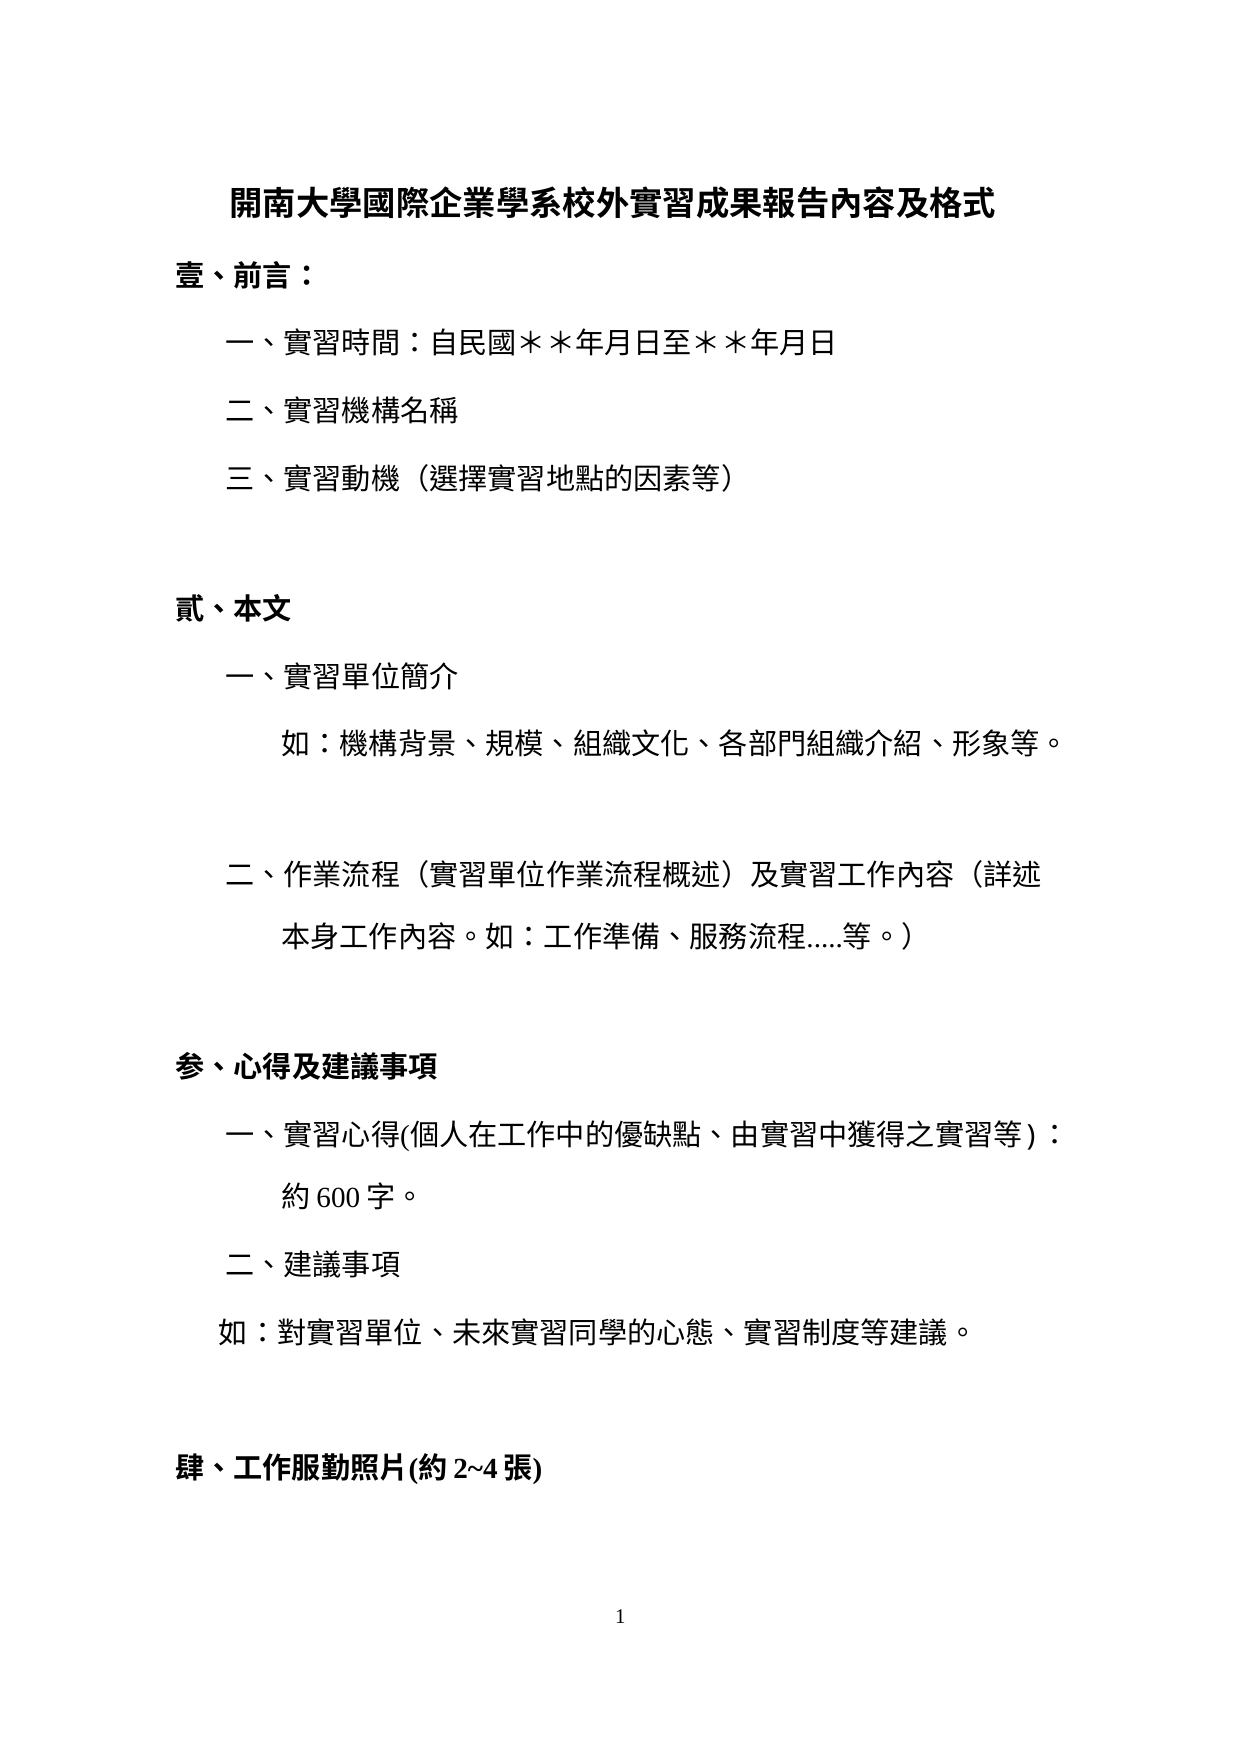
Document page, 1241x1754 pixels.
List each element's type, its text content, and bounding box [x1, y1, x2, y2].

text 一、實習單位簡介 [175, 633, 1050, 695]
text 二、建議事項 [225, 1221, 1050, 1284]
text 如：機構背景、規模、組織文化、各部門組織介紹、形象等。 [175, 700, 1050, 825]
text 一、實習時間：自民國＊＊年月日至＊＊年月日 [175, 299, 1050, 362]
text 開南大學國際企業學系校外實習成果報告內容及格式 [175, 159, 1050, 221]
text 二、作業流程（實習單位作業流程概述）及實習工作內容（詳述本身工作內容。如：工作準備、服務流程.....等。） [225, 831, 1050, 956]
text 如：對實習單位、未來實習同學的心態、實習制度等建議。 [175, 1289, 1050, 1351]
text 二、實習機構名稱 [175, 367, 1050, 429]
text 一、實習心得(個人在工作中的優缺點、由實習中獲得之實習等)：約600字。 [225, 1091, 1050, 1216]
text 壹、前言： [175, 232, 1050, 294]
text 肆、工作服勤照片(約2~4張) [175, 1424, 1050, 1487]
text 参、心得及建議事項 [175, 1023, 1050, 1086]
text 貳、本文 [175, 565, 1050, 627]
text 三、實習動機（選擇實習地點的因素等） [175, 435, 1050, 497]
